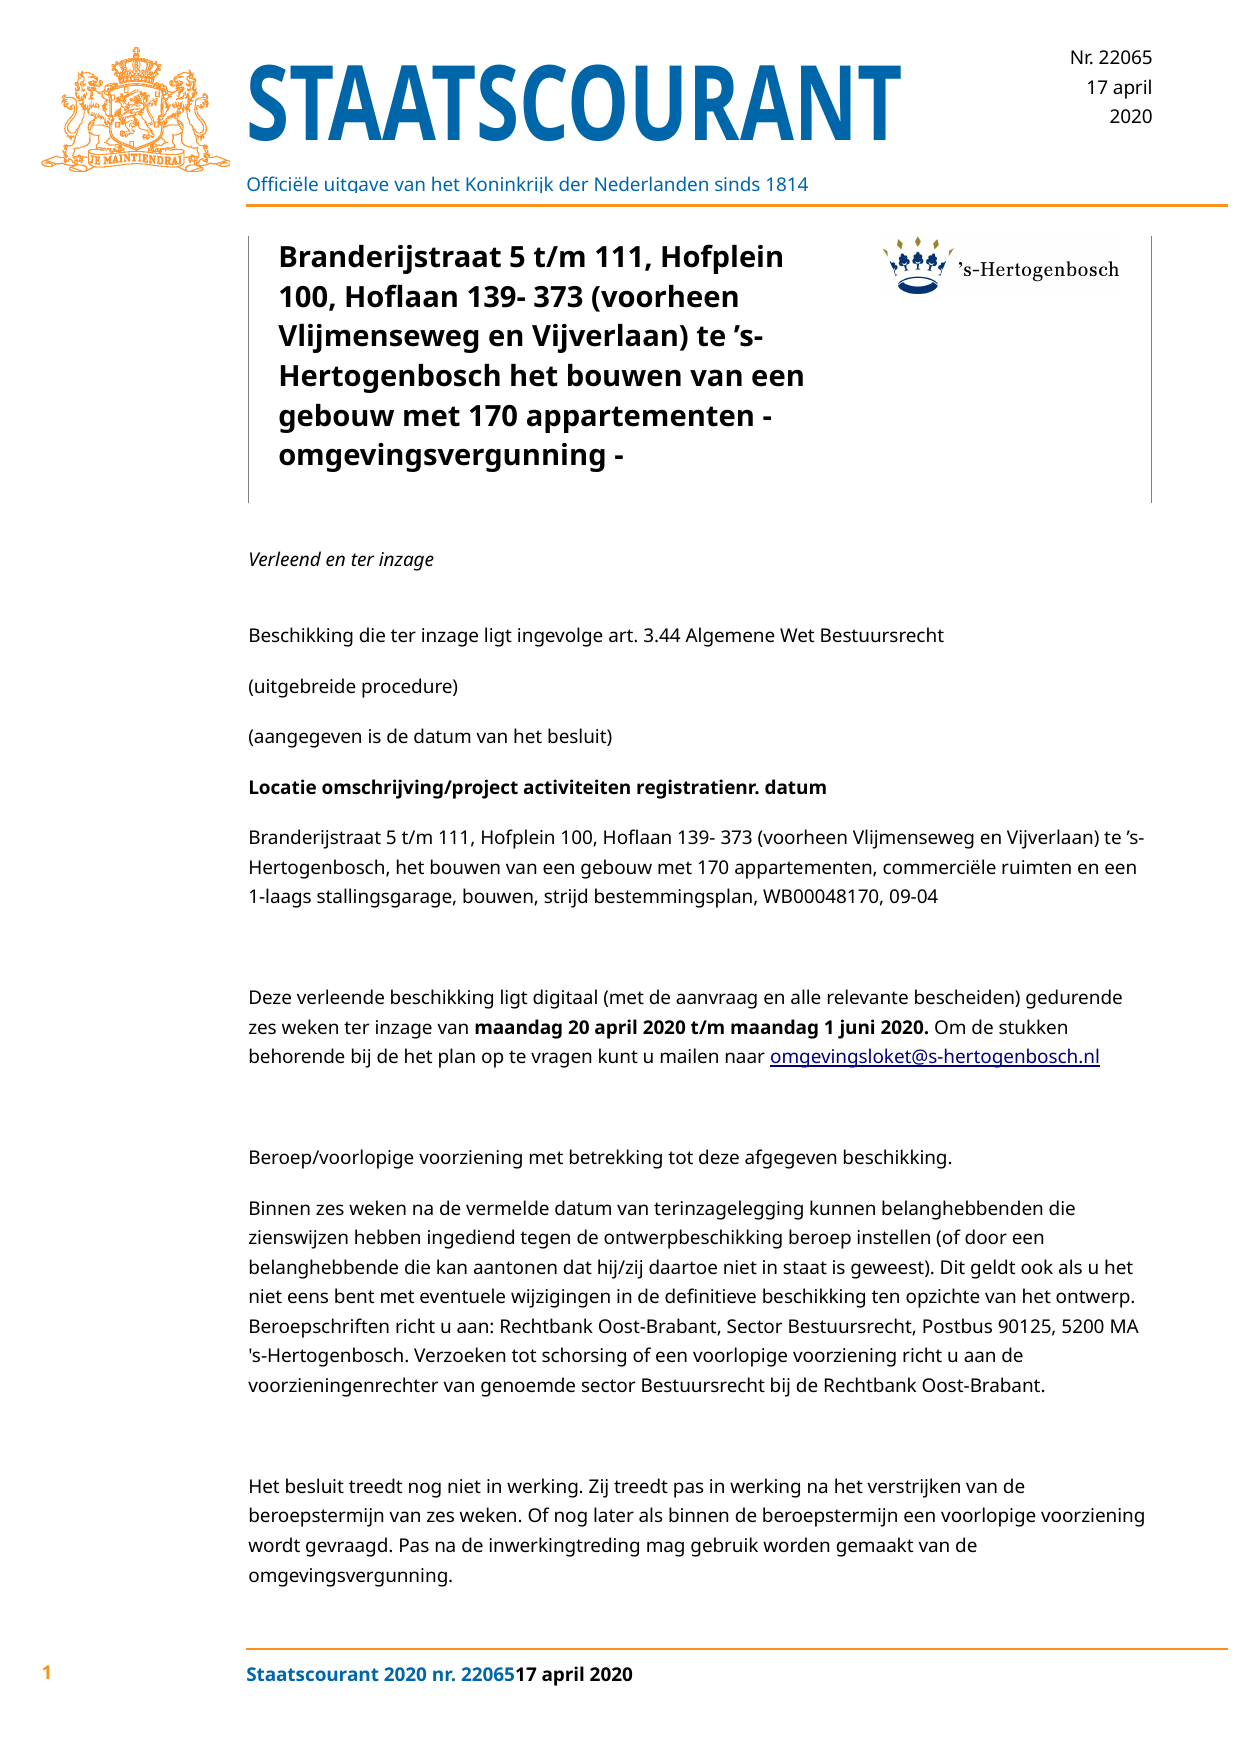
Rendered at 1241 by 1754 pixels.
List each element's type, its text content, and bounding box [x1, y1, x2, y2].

text (aangegeven is de datum van het besluit) [248, 723, 1152, 749]
text Branderijstraat 5 t/m 111, Hofplein 100, Hoflaan 139- 373 (voorheen Vlijmenseweg en Vijverlaan) te ’s-Hertogenbosch, het bouwen van een gebouw met 170 appartementen, commerciële ruimten en een 1-laags stallingsgarage, bouwen, strijd bestemmingsplan, WB00048170, 09-04 [248, 824, 1152, 909]
table_header Branderijstraat 5 t/m 111, Hofplein 100, Hoflaan 139- 373 (voorheen Vlijmenseweg en Vijverlaan) te ’s-Hertogenbosch het bouwen van een gebouw met 170 appartementen - omgevingsvergunning - [249, 236, 850, 503]
text (uitgebreide procedure) [248, 673, 1152, 699]
text Locatie omschrijving/project activiteiten registratienr. datum [248, 774, 1152, 800]
table_header [1119, 236, 1151, 293]
text Verleend en ter inzage [248, 547, 1152, 572]
text Beschikking die ter inzage ligt ingevolge art. 3.44 Algemene Wet Bestuursrecht [248, 623, 1152, 648]
picture [41, 47, 231, 172]
table_header [850, 294, 1151, 503]
table_header [850, 236, 882, 293]
picture [882, 236, 1119, 294]
text Beroep/voorlopige voorziening met betrekking tot deze afgegeven beschikking. [248, 1144, 1152, 1170]
text Deze verleende beschikking ligt digitaal (met de aanvraag en alle relevante bescheiden) gedurende zes weken ter inzage van maandag 20 april 2020 t/m maandag 1 juni 2020. Om de stukken behorende bij de het plan op te vragen kunt u mailen naar omgevingsloket@s-hertogenbosch.nl [248, 984, 1152, 1069]
text Het besluit treedt nog niet in werking. Zij treedt pas in werking na het verstrijken van de beroepstermijn van zes weken. Of nog later als binnen de beroepstermijn een voorlopige voorziening wordt gevraagd. Pas na de inwerkingtreding mag gebruik worden gemaakt van de omgevingsvergunning. [248, 1473, 1152, 1588]
text Binnen zes weken na de vermelde datum van terinzagelegging kunnen belanghebbenden die zienswijzen hebben ingediend tegen de ontwerpbeschikking beroep instellen (of door een belanghebbende die kan aantonen dat hij/zij daartoe niet in staat is geweest). Dit geldt ook als u het niet eens bent met eventuele wijzigingen in de definitieve beschikking ten opzichte van het ontwerp. Beroepschriften richt u aan: Rechtbank Oost-Brabant, Sector Bestuursrecht, Postbus 90125, 5200 MA 's-Hertogenbosch. Verzoeken tot schorsing of een voorlopige voorziening richt u aan de voorzieningenrechter van genoemde sector Bestuursrecht bij de Rechtbank Oost-Brabant. [248, 1195, 1152, 1398]
